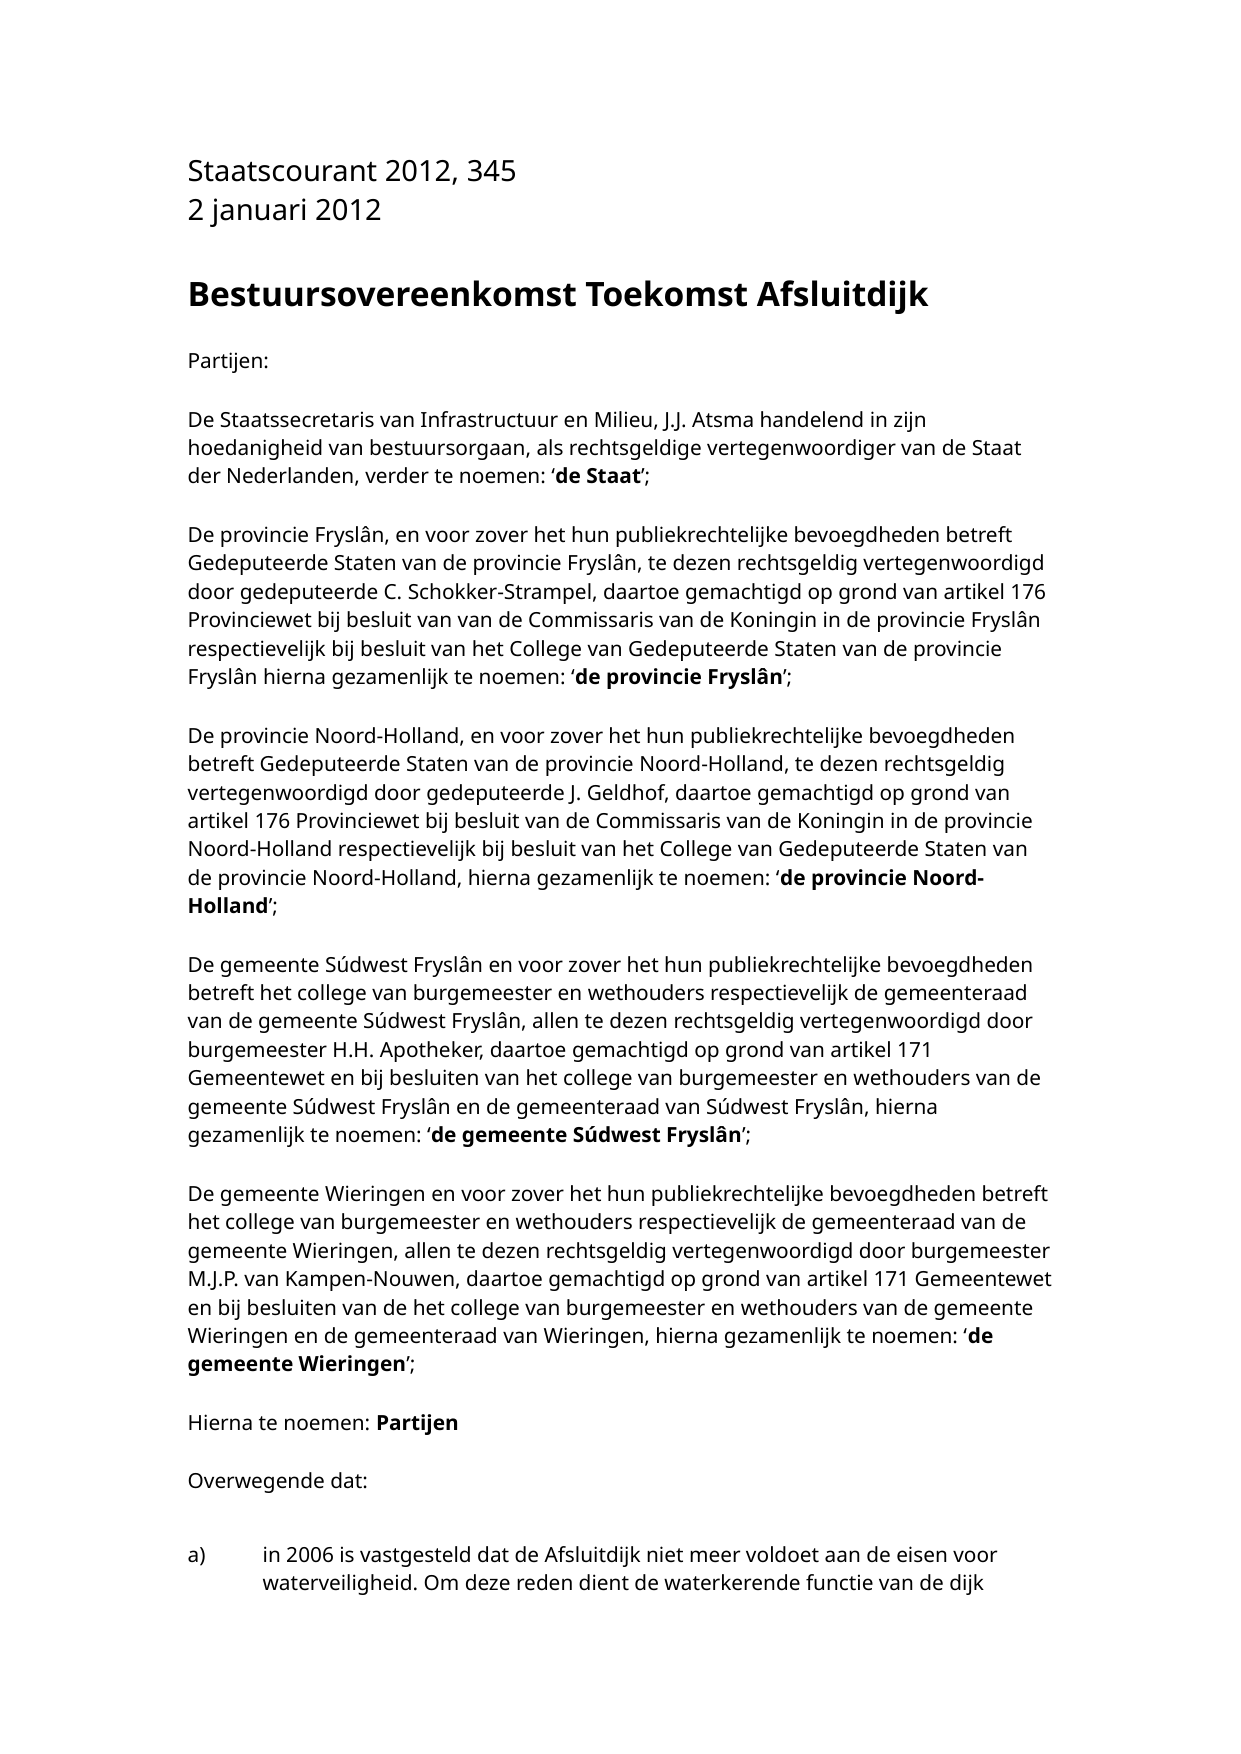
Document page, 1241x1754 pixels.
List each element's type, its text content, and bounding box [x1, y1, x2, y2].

text 2 januari 2012 [187, 190, 1053, 229]
text De provincie Fryslân, en voor zover het hun publiekrechtelijke bevoegdheden betreft Gedeputeerde Staten van de provincie Fryslân, te dezen rechtsgeldig vertegenwoordigd door gedeputeerde C. Schokker-Strampel, daartoe gemachtigd op grond van artikel 176 Provinciewet bij besluit van van de Commissaris van de Koningin in de provincie Fryslân respectievelijk bij besluit van het College van Gedeputeerde Staten van de provincie Fryslân hierna gezamenlijk te noemen: ‘de provincie Fryslân’; [187, 520, 1053, 691]
text De gemeente Wieringen en voor zover het hun publiekrechtelijke bevoegdheden betreft het college van burgemeester en wethouders respectievelijk de gemeenteraad van de gemeente Wieringen, allen te dezen rechtsgeldig vertegenwoordigd door burgemeester M.J.P. van Kampen-Nouwen, daartoe gemachtigd op grond van artikel 171 Gemeentewet en bij besluiten van de het college van burgemeester en wethouders van de gemeente Wieringen en de gemeenteraad van Wieringen, hierna gezamenlijk te noemen: ‘de gemeente Wieringen’; [187, 1179, 1053, 1378]
text Staatscourant 2012, 345 [187, 150, 1053, 190]
text De Staatssecretaris van Infrastructuur en Milieu, J.J. Atsma handelend in zijn hoedanigheid van bestuursorgaan, als rechtsgeldige vertegenwoordiger van de Staat der Nederlanden, verder te noemen: ‘de Staat’; [187, 405, 1053, 490]
list in 2006 is vastgesteld dat de Afsluitdijk niet meer voldoet aan de eisen voor waterveiligheid. Om deze reden dient de waterkerende functie van de dijk [187, 1540, 1053, 1597]
text Hierna te noemen: Partijen [187, 1408, 1053, 1436]
text Partijen: [187, 346, 1053, 375]
subtitle Bestuursovereenkomst Toekomst Afsluitdijk [187, 271, 1053, 316]
text De gemeente Súdwest Fryslân en voor zover het hun publiekrechtelijke bevoegdheden betreft het college van burgemeester en wethouders respectievelijk de gemeenteraad van de gemeente Súdwest Fryslân, allen te dezen rechtsgeldig vertegenwoordigd door burgemeester H.H. Apotheker, daartoe gemachtigd op grond van artikel 171 Gemeentewet en bij besluiten van het college van burgemeester en wethouders van de gemeente Súdwest Fryslân en de gemeenteraad van Súdwest Fryslân, hierna gezamenlijk te noemen: ‘de gemeente Súdwest Fryslân’; [187, 950, 1053, 1149]
text Overwegende dat: [187, 1466, 1053, 1495]
text De provincie Noord-Holland, en voor zover het hun publiekrechtelijke bevoegdheden betreft Gedeputeerde Staten van de provincie Noord-Holland, te dezen rechtsgeldig vertegenwoordigd door gedeputeerde J. Geldhof, daartoe gemachtigd op grond van artikel 176 Provinciewet bij besluit van de Commissaris van de Koningin in de provincie Noord-Holland respectievelijk bij besluit van het College van Gedeputeerde Staten van de provincie Noord-Holland, hierna gezamenlijk te noemen: ‘de provincie Noord-Holland’; [187, 721, 1053, 920]
